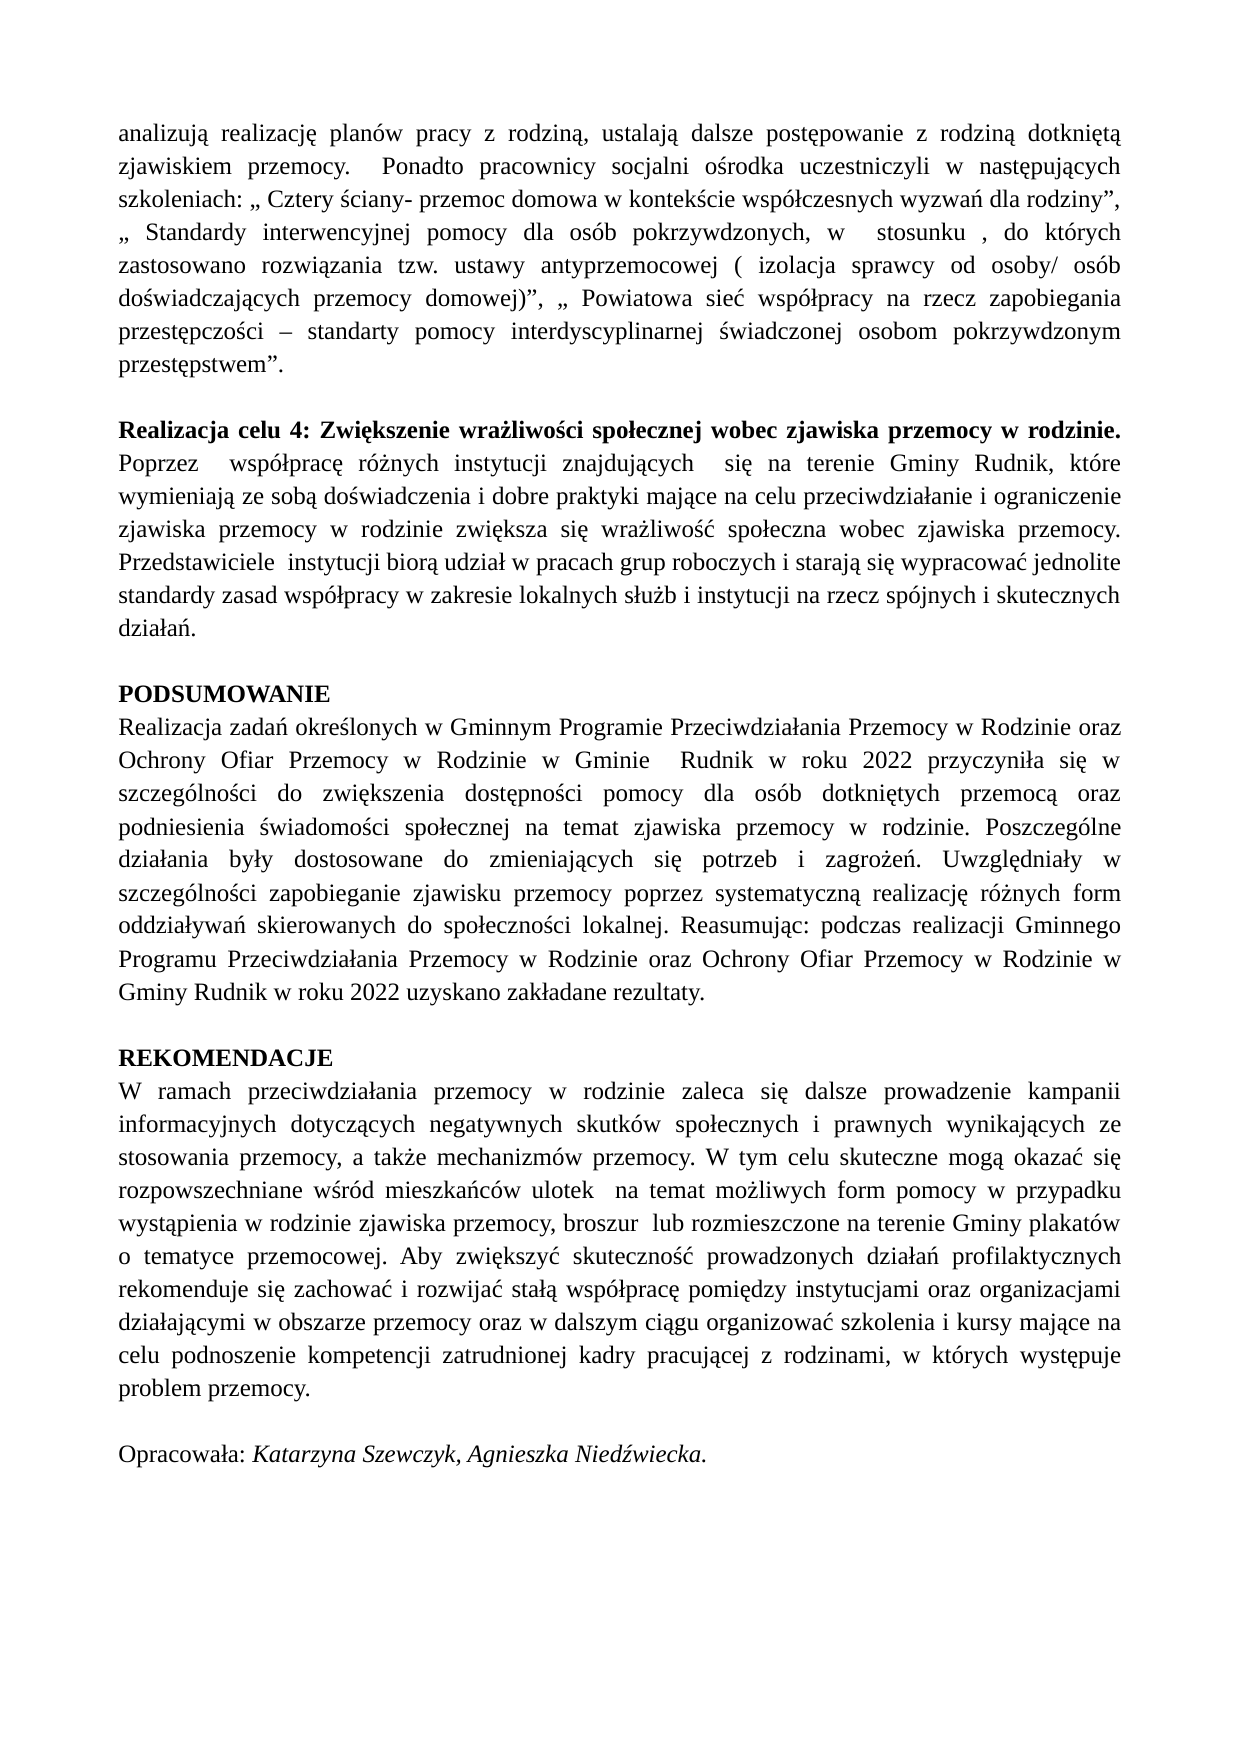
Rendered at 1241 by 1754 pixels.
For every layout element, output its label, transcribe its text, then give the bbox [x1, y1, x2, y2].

text PODSUMOWANIE [118, 679, 1122, 708]
text W ramach przeciwdziałania przemocy w rodzinie zaleca się dalsze prowadzenie kampanii informacyjnych dotyczących negatywnych skutków społecznych i prawnych wynikających ze stosowania przemocy, a także mechanizmów przemocy. W tym celu skuteczne mogą okazać się rozpowszechniane wśród mieszkańców ulotek na temat możliwych form pomocy w przypadku wystąpienia w rodzinie zjawiska przemocy, broszur lub rozmieszczone na terenie Gminy plakatów o tematyce przemocowej. Aby zwiększyć skuteczność prowadzonych działań profilaktycznych rekomenduje się zachować i rozwijać stałą współpracę pomiędzy instytucjami oraz organizacjami działającymi w obszarze przemocy oraz w dalszym ciągu organizować szkolenia i kursy mające na celu podnoszenie kompetencji zatrudnionej kadry pracującej z rodzinami, w których występuje problem przemocy. [118, 1076, 1122, 1402]
text Realizacja celu 4: Zwiększenie wrażliwości społecznej wobec zjawiska przemocy w rodzinie. Poprzez współpracę różnych instytucji znajdujących się na terenie Gminy Rudnik, które wymieniają ze sobą doświadczenia i dobre praktyki mające na celu przeciwdziałanie i ograniczenie zjawiska przemocy w rodzinie zwiększa się wrażliwość społeczna wobec zjawiska przemocy. Przedstawiciele instytucji biorą udział w pracach grup roboczych i starają się wypracować jednolite standardy zasad współpracy w zakresie lokalnych służb i instytucji na rzecz spójnych i skutecznych działań. [118, 415, 1122, 642]
text Realizacja zadań określonych w Gminnym Programie Przeciwdziałania Przemocy w Rodzinie oraz Ochrony Ofiar Przemocy w Rodzinie w Gminie Rudnik w roku 2022 przyczyniła się w szczególności do zwiększenia dostępności pomocy dla osób dotkniętych przemocą oraz podniesienia świadomości społecznej na temat zjawiska przemocy w rodzinie. Poszczególne działania były dostosowane do zmieniających się potrzeb i zagrożeń. Uwzględniały w szczególności zapobieganie zjawisku przemocy poprzez systematyczną realizację różnych form oddziaływań skierowanych do społeczności lokalnej. Reasumując: podczas realizacji Gminnego Programu Przeciwdziałania Przemocy w Rodzinie oraz Ochrony Ofiar Przemocy w Rodzinie w Gminy Rudnik w roku 2022 uzyskano zakładane rezultaty. [118, 712, 1122, 1005]
text analizują realizację planów pracy z rodziną, ustalają dalsze postępowanie z rodziną dotkniętą zjawiskiem przemocy. Ponadto pracownicy socjalni ośrodka uczestniczyli w następujących szkoleniach: „ Cztery ściany- przemoc domowa w kontekście współczesnych wyzwań dla rodziny”, „ Standardy interwencyjnej pomocy dla osób pokrzywdzonych, w stosunku , do których zastosowano rozwiązania tzw. ustawy antyprzemocowej ( izolacja sprawcy od osoby/ osób doświadczających przemocy domowej)”, „ Powiatowa sieć współpracy na rzecz zapobiegania przestępczości – standarty pomocy interdyscyplinarnej świadczonej osobom pokrzywdzonym przestępstwem”. [118, 118, 1122, 378]
text REKOMENDACJE [118, 1043, 1122, 1071]
text Opracowała: Katarzyna Szewczyk, Agnieszka Niedźwiecka. [118, 1439, 1122, 1468]
